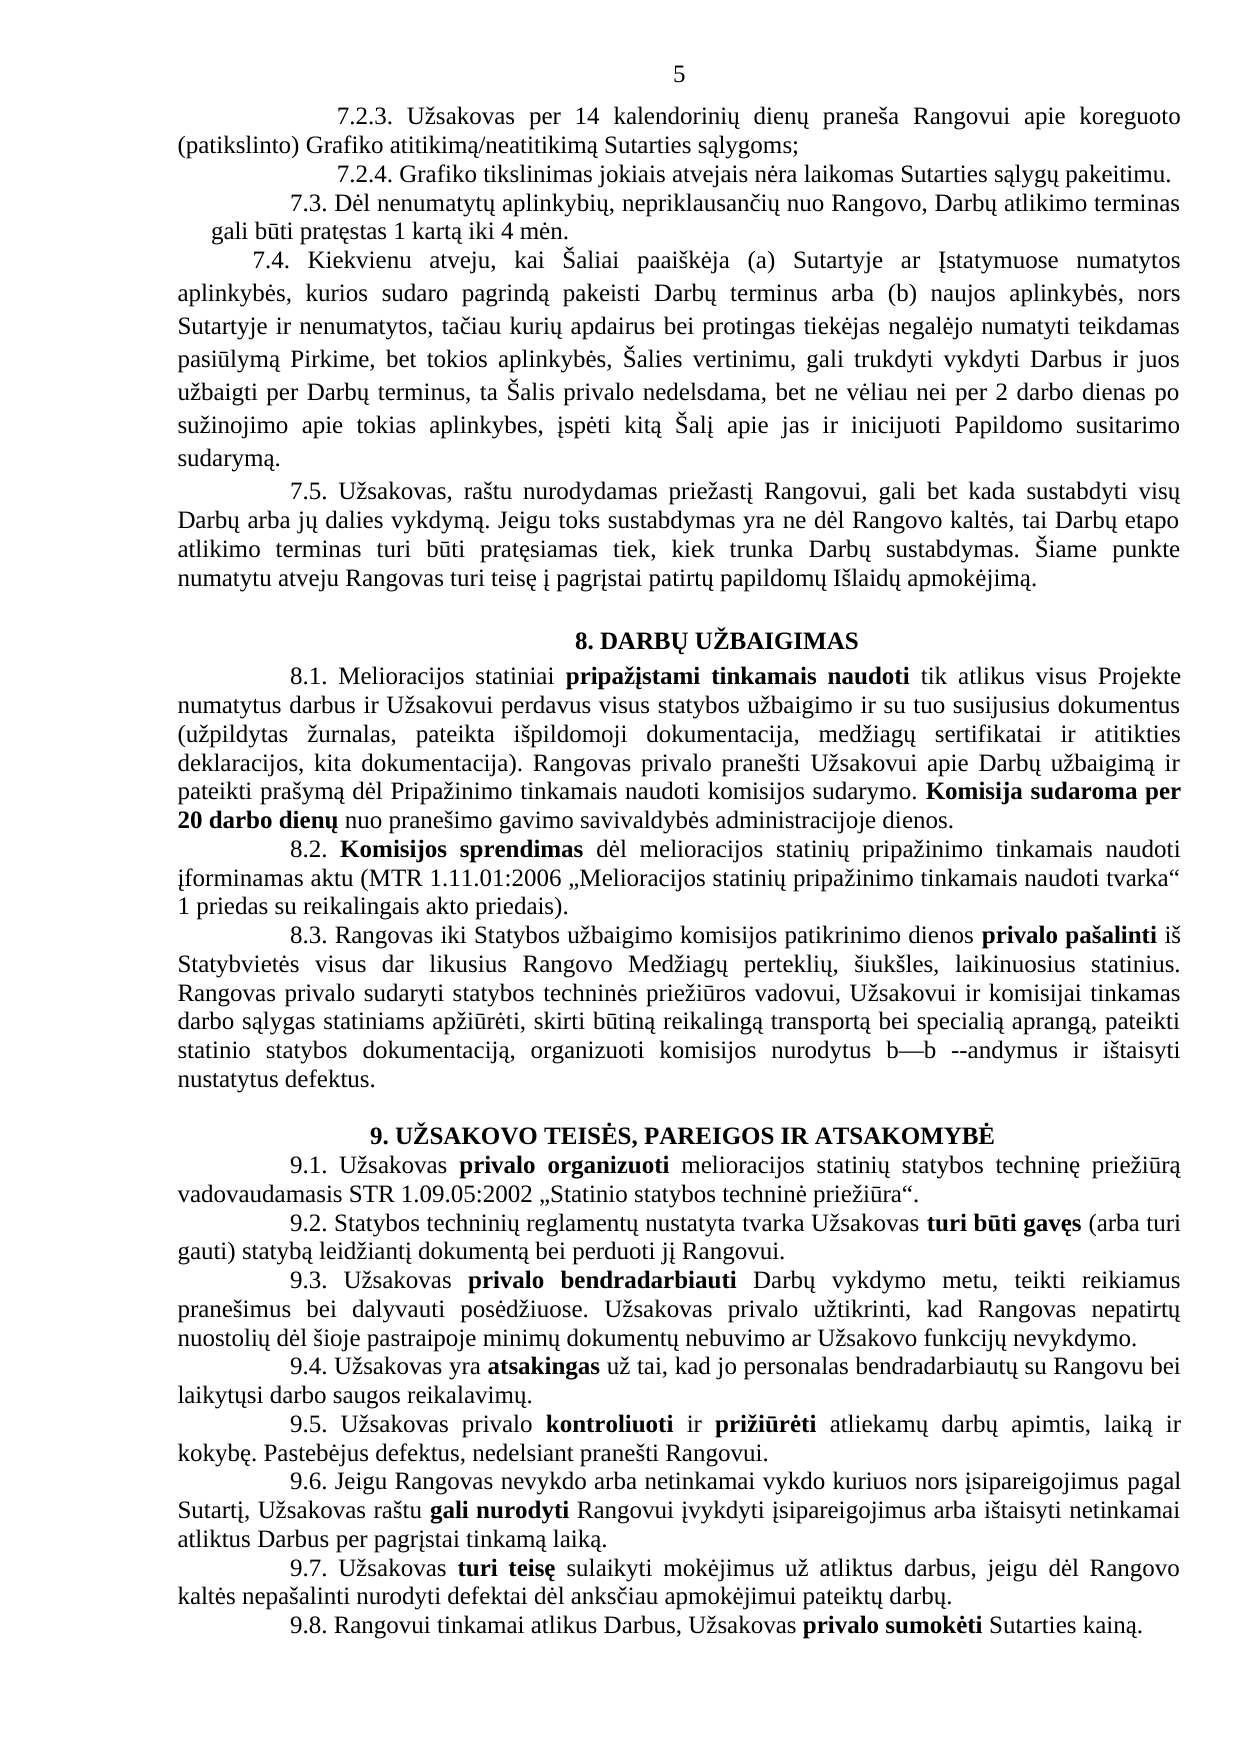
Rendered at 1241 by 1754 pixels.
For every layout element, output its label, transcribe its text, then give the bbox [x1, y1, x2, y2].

text 7.2.3. Užsakovas per 14 kalendorinių dienų praneša Rangovui apie koreguoto (patikslinto) Grafiko atitikimą/neatitikimą Sutarties sąlygoms; [177, 101, 1181, 159]
text 9.3. Užsakovas privalo bendradarbiauti Darbų vykdymo metu, teikti reikiamus pranešimus bei dalyvauti posėdžiuose. Užsakovas privalo užtikrinti, kad Rangovas nepatirtų nuostolių dėl šioje pastraipoje minimų dokumentų nebuvimo ar Užsakovo funkcijų nevykdymo. [177, 1265, 1181, 1351]
text 8.2. Komisijos sprendimas dėl melioracijos statinių pripažinimo tinkamais naudoti įforminamas aktu (MTR 1.11.01:2006 „Melioracijos statinių pripažinimo tinkamais naudoti tvarka“ 1 priedas su reikalingais akto priedais). [177, 834, 1181, 920]
text 7.4. Kiekvienu atveju, kai Šaliai paaiškėja (a) Sutartyje ar Įstatymuose numatytos aplinkybės, kurios sudaro pagrindą pakeisti Darbų terminus arba (b) naujos aplinkybės, nors Sutartyje ir nenumatytos, tačiau kurių apdairus bei protingas tiekėjas negalėjo numatyti teikdamas pasiūlymą Pirkime, bet tokios aplinkybės, Šalies vertinimu, gali trukdyti vykdyti Darbus ir juos užbaigti per Darbų terminus, ta Šalis privalo nedelsdama, bet ne vėliau nei per 2 darbo dienas po sužinojimo apie tokias aplinkybes, įspėti kitą Šalį apie jas ir inicijuoti Papildomo susitarimo sudarymą. [177, 245, 1181, 472]
text 7.2.4. Grafiko tikslinimas jokiais atvejais nėra laikomas Sutarties sąlygų pakeitimu. [295, 159, 1181, 188]
text 8.1. Melioracijos statiniai pripažįstami tinkamais naudoti tik atlikus visus Projekte numatytus darbus ir Užsakovui perdavus visus statybos užbaigimo ir su tuo susijusius dokumentus (užpildytas žurnalas, pateikta išpildomoji dokumentacija, medžiagų sertifikatai ir atitikties deklaracijos, kita dokumentacija). Rangovas privalo pranešti Užsakovui apie Darbų užbaigimą ir pateikti prašymą dėl Pripažinimo tinkamais naudoti komisijos sudarymo. Komisija sudaroma per 20 darbo dienų nuo pranešimo gavimo savivaldybės administracijoje dienos. [177, 661, 1181, 834]
text 7.3. Dėl nenumatytų aplinkybių, nepriklausančių nuo Rangovo, Darbų atlikimo terminas gali būti pratęstas 1 kartą iki 4 mėn. [211, 188, 1181, 245]
text 9.1. Užsakovas privalo organizuoti melioracijos statinių statybos techninę priežiūrą vadovaudamasis STR 1.09.05:2002 „Statinio statybos techninė priežiūra“. [177, 1150, 1181, 1208]
text 9.7. Užsakovas turi teisę sulaikyti mokėjimus už atliktus darbus, jeigu dėl Rangovo kaltės nepašalinti nurodyti defektai dėl anksčiau apmokėjimui pateiktų darbų. [177, 1553, 1181, 1610]
text 7.5. Užsakovas, raštu nurodydamas priežastį Rangovui, gali bet kada sustabdyti visų Darbų arba jų dalies vykdymą. Jeigu toks sustabdymas yra ne dėl Rangovo kaltės, tai Darbų etapo atlikimo terminas turi būti pratęsiamas tiek, kiek trunka Darbų sustabdymas. Šiame punkte numatytu atveju Rangovas turi teisę į pagrįstai patirtų papildomų Išlaidų apmokėjimą. [177, 476, 1181, 591]
text 9.6. Jeigu Rangovas nevykdo arba netinkamai vykdo kuriuos nors įsipareigojimus pagal Sutartį, Užsakovas raštu gali nurodyti Rangovui įvykdyti įsipareigojimus arba ištaisyti netinkamai atliktus Darbus per pagrįstai tinkamą laiką. [177, 1466, 1181, 1553]
text 9.8. Rangovui tinkamai atlikus Darbus, Užsakovas privalo sumokėti Sutarties kainą. [211, 1610, 1181, 1639]
text 9. UŽSAKOVO TEISĖS, PAREIGOS IR ATSAKOMYBĖ [184, 1121, 1181, 1150]
text 9.2. Statybos techninių reglamentų nustatyta tvarka Užsakovas turi būti gavęs (arba turi gauti) statybą leidžiantį dokumentą bei perduoti jį Rangovui. [177, 1208, 1181, 1265]
text 9.5. Užsakovas privalo kontroliuoti ir prižiūrėti atliekamų darbų apimtis, laiką ir kokybę. Pastebėjus defektus, nedelsiant pranešti Rangovui. [177, 1409, 1181, 1466]
text 9.4. Užsakovas yra atsakingas už tai, kad jo personalas bendradarbiautų su Rangovu bei laikytųsi darbo saugos reikalavimų. [177, 1351, 1181, 1409]
text 8.3. Rangovas iki Statybos užbaigimo komisijos patikrinimo dienos privalo pašalinti iš Statybvietės visus dar likusius Rangovo Medžiagų perteklių, šiukšles, laikinuosius statinius. Rangovas privalo sudaryti statybos techninės priežiūros vadovui, Užsakovui ir komisijai tinkamas darbo sąlygas statiniams apžiūrėti, skirti būtiną reikalingą transportą bei specialią aprangą, pateikti statinio statybos dokumentaciją, organizuoti komisijos nurodytus b—b --andymus ir ištaisyti nustatytus defektus. [177, 920, 1181, 1093]
list 8. DARBŲ UŽBAIGIMAS [252, 626, 1181, 655]
